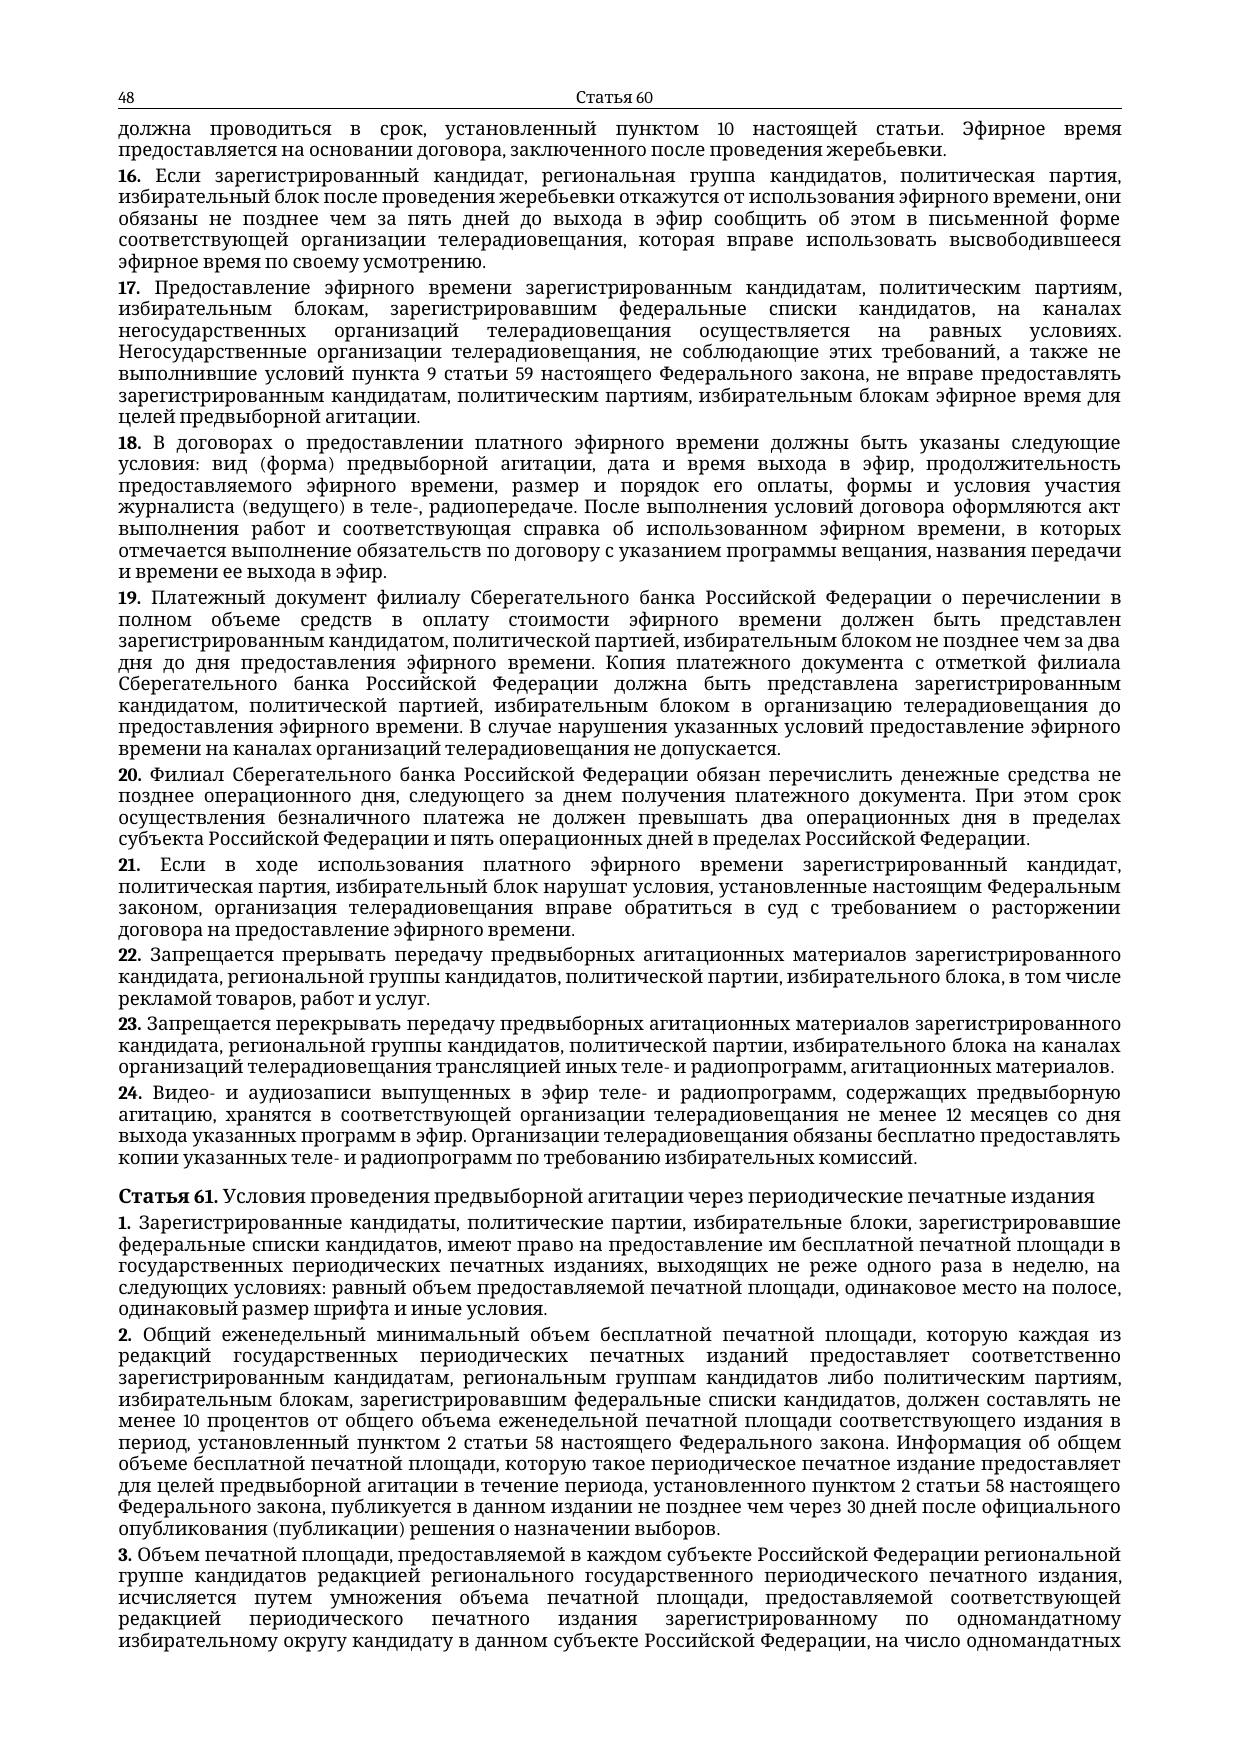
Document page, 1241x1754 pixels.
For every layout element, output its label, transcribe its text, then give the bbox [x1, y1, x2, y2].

subtitle Статья 61. Условия проведения предвыборной агитации через периодические печатные издания [118, 1186, 1122, 1208]
text 18. В договорах о предоставлении платного эфирного времени должны быть указаны следующие условия: вид (форма) предвыборной агитации, дата и время выхода в эфир, продолжительность предоставляемого эфирного времени, размер и порядок его оплаты, формы и условия участия журналиста (ведущего) в теле-, радиопередаче. После выполнения условий договора оформляются акт выполнения работ и соответствующая справка об использованном эфирном времени, в которых отмечается выполнение обязательств по договору с указанием программы вещания, названия передачи и времени ее выхода в эфир. [118, 432, 1122, 583]
text должна проводиться в срок, установленный пунктом 10 настоящей статьи. Эфирное время предоставляется на основании договора, заключенного после проведения жеребьевки. [118, 118, 1122, 161]
text 22. Запрещается прерывать передачу предвыборных агитационных материалов зарегистрированного кандидата, региональной группы кандидатов, политической партии, избирательного блока, в том числе рекламой товаров, работ и услуг. [118, 945, 1122, 1010]
text 24. Видео- и аудиозаписи выпущенных в эфир теле- и радиопрограмм, содержащих предвыборную агитацию, хранятся в соответствующей организации телерадиовещания не менее 12 месяцев со дня выхода указанных программ в эфир. Организации телерадиовещания обязаны бесплатно предоставлять копии указанных теле- и радиопрограмм по требованию избирательных комиссий. [118, 1083, 1122, 1169]
text 3. Объем печатной площади, предоставляемой в каждом субъекте Российской Федерации региональной группе кандидатов редакцией регионального государственного периодического печатного издания, исчисляется путем умножения объема печатной площади, предоставляемой соответствующей редакцией периодического печатного издания зарегистрированному по одномандатному избирательному округу кандидату в данном субъекте Российской Федерации, на число одномандатных [118, 1544, 1122, 1652]
text 2. Общий еженедельный минимальный объем бесплатной печатной площади, которую каждая из редакций государственных периодических печатных изданий предоставляет соответственно зарегистрированным кандидатам, региональным группам кандидатов либо политическим партиям, избирательным блокам, зарегистрировавшим федеральные списки кандидатов, должен составлять не менее 10 процентов от общего объема еженедельной печатной площади соответствующего издания в период, установленный пунктом 2 статьи 58 настоящего Федерального закона. Информация об общем объеме бесплатной печатной площади, которую такое периодическое печатное издание предоставляет для целей предвыборной агитации в течение периода, установленного пунктом 2 статьи 58 настоящего Федерального закона, публикуется в данном издании не позднее чем через 30 дней после официального опубликования (публикации) решения о назначении выборов. [118, 1324, 1122, 1540]
text 17. Предоставление эфирного времени зарегистрированным кандидатам, политическим партиям, избирательным блокам, зарегистрировавшим федеральные списки кандидатов, на каналах негосударственных организаций телерадиовещания осуществляется на равных условиях. Негосударственные организации телерадиовещания, не соблюдающие этих требований, а также не выполнившие условий пункта 9 статьи 59 настоящего Федерального закона, не вправе предоставлять зарегистрированным кандидатам, политическим партиям, избирательным блокам эфирное время для целей предвыборной агитации. [118, 277, 1122, 428]
text 16. Если зарегистрированный кандидат, региональная группа кандидатов, политическая партия, избирательный блок после проведения жеребьевки откажутся от использования эфирного времени, они обязаны не позднее чем за пять дней до выхода в эфир сообщить об этом в письменной форме соответствующей организации телерадиовещания, которая вправе использовать высвободившееся эфирное время по своему усмотрению. [118, 165, 1122, 273]
text 19. Платежный документ филиалу Сберегательного банка Российской Федерации о перечислении в полном объеме средств в оплату стоимости эфирного времени должен быть представлен зарегистрированным кандидатом, политической партией, избирательным блоком не позднее чем за два дня до дня предоставления эфирного времени. Копия платежного документа с отметкой филиала Сберегательного банка Российской Федерации должна быть представлена зарегистрированным кандидатом, политической партией, избирательным блоком в организацию телерадиовещания до предоставления эфирного времени. В случае нарушения указанных условий предоставление эфирного времени на каналах организаций телерадиовещания не допускается. [118, 587, 1122, 760]
text 20. Филиал Сберегательного банка Российской Федерации обязан перечислить денежные средства не позднее операционного дня, следующего за днем получения платежного документа. При этом срок осуществления безналичного платежа не должен превышать два операционных дня в пределах субъекта Российской Федерации и пять операционных дней в пределах Российской Федерации. [118, 764, 1122, 850]
text 1. Зарегистрированные кандидаты, политические партии, избирательные блоки, зарегистрировавшие федеральные списки кандидатов, имеют право на предоставление им бесплатной печатной площади в государственных периодических печатных изданиях, выходящих не реже одного раза в неделю, на следующих условиях: равный объем предоставляемой печатной площади, одинаковое место на полосе, одинаковый размер шрифта и иные условия. [118, 1212, 1122, 1320]
text 21. Если в ходе использования платного эфирного времени зарегистрированный кандидат, политическая партия, избирательный блок нарушат условия, установленные настоящим Федеральным законом, организация телерадиовещания вправе обратиться в суд с требованием о расторжении договора на предоставление эфирного времени. [118, 854, 1122, 941]
text 23. Запрещается перекрывать передачу предвыборных агитационных материалов зарегистрированного кандидата, региональной группы кандидатов, политической партии, избирательного блока на каналах организаций телерадиовещания трансляцией иных теле- и радиопрограмм, агитационных материалов. [118, 1014, 1122, 1078]
